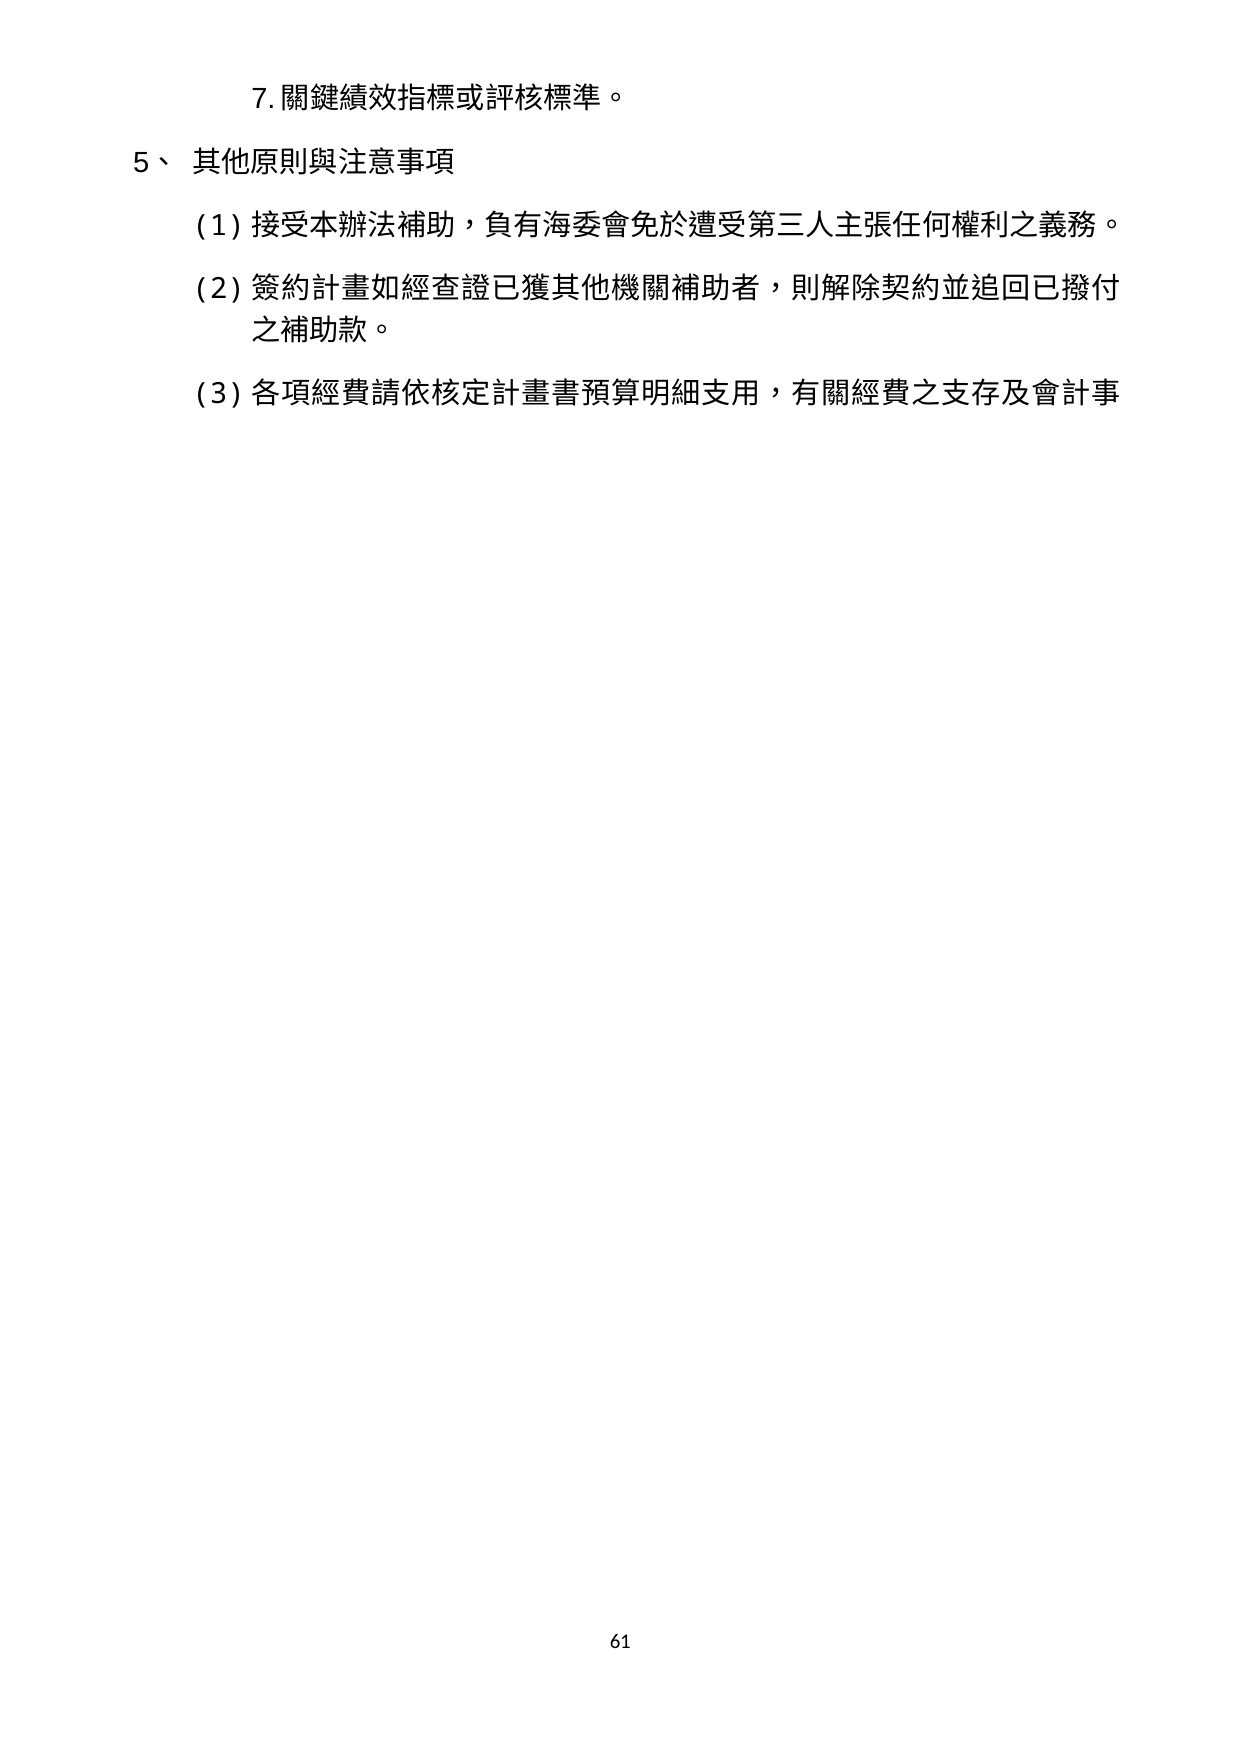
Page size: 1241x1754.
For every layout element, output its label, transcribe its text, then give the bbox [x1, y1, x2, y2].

list 各項經費請依核定計畫書預算明細支用，有關經費之支存及會計事 [192, 370, 1122, 412]
list 簽約計畫如經查證已獲其他機關補助者，則解除契約並追回已撥付之補助款。 [192, 264, 1122, 349]
list 接受本辦法補助，負有海委會免於遭受第三人主張任何權利之義務。 [192, 201, 1122, 244]
list 關鍵績效指標或評核標準。 [251, 75, 1122, 117]
list 其他原則與注意事項 [133, 138, 1122, 180]
